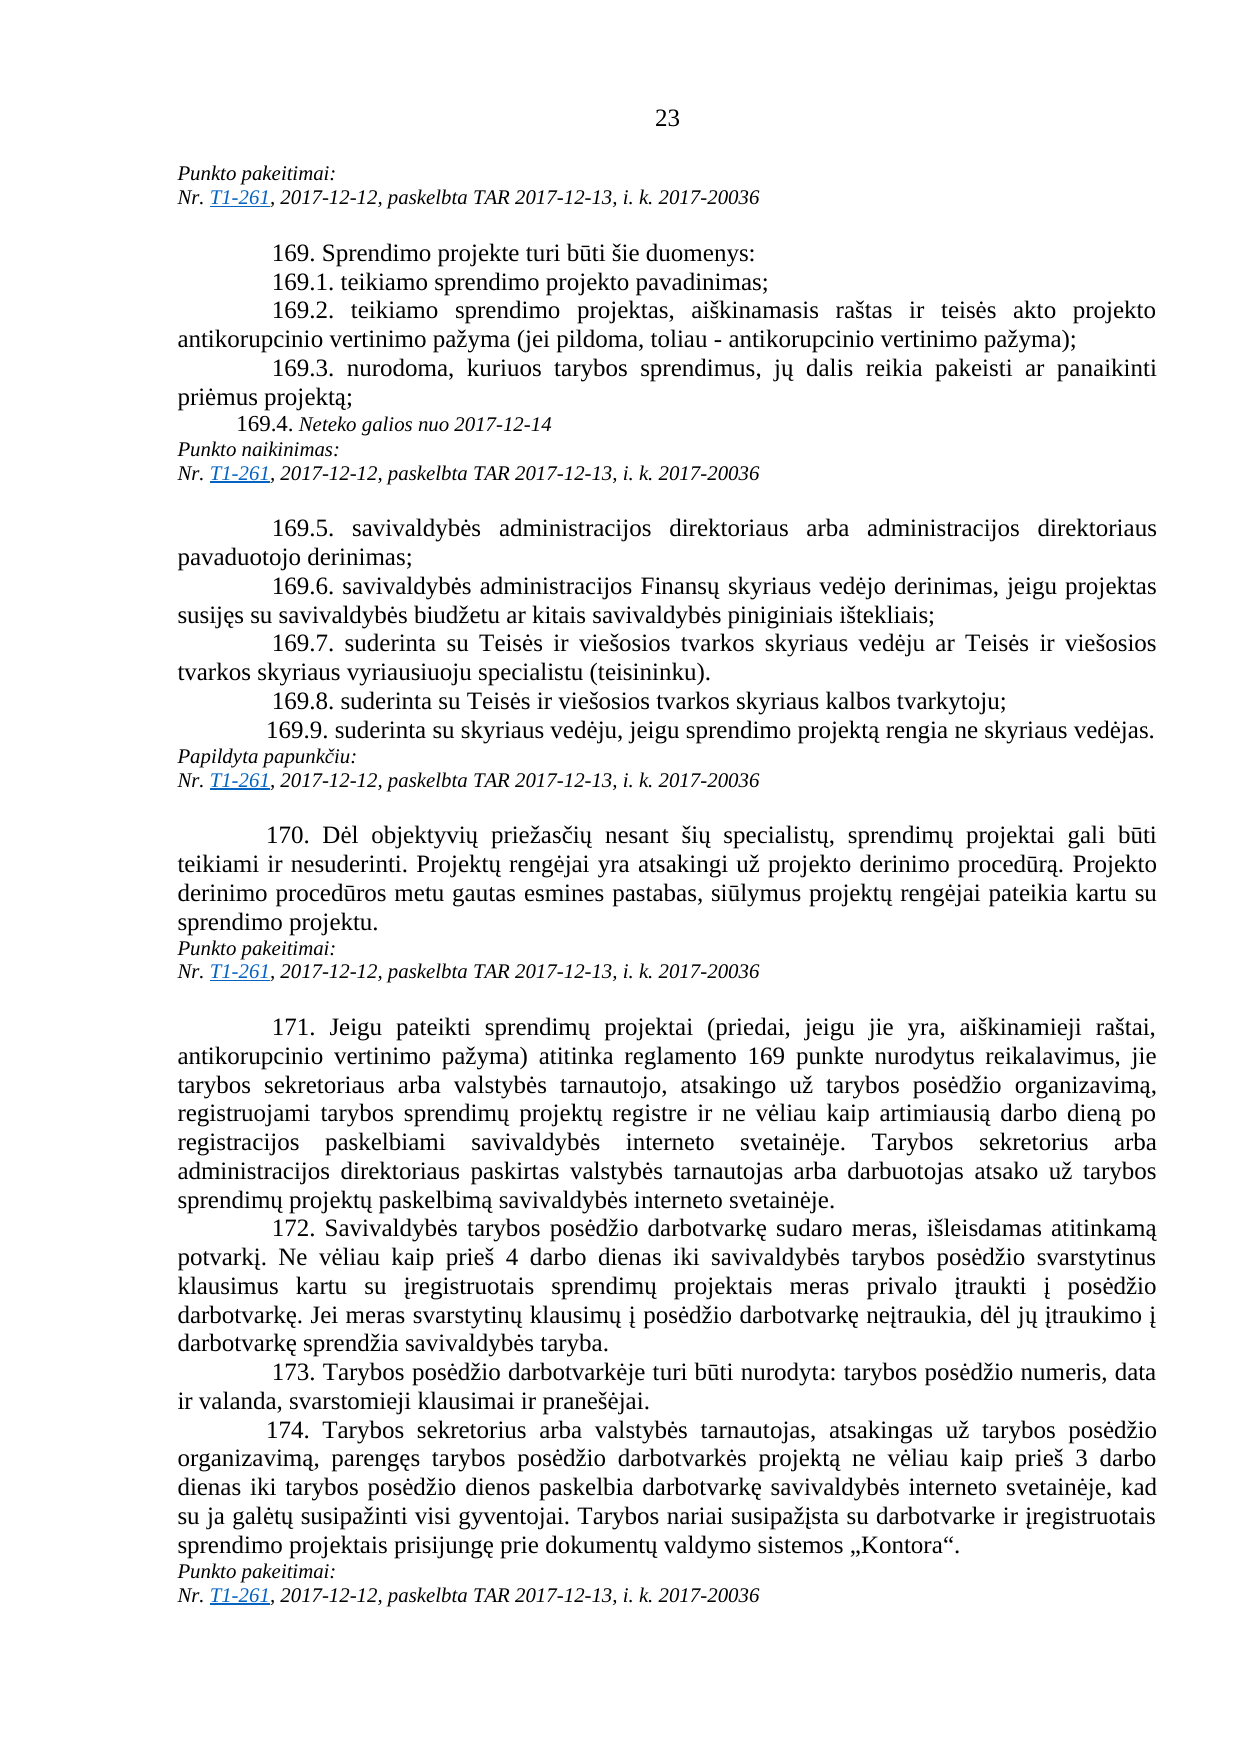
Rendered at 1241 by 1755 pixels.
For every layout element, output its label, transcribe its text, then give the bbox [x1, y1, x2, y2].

text Punkto pakeitimai: [177, 935, 1158, 959]
text Nr. T1-261, 2017-12-12, paskelbta TAR 2017-12-13, i. k. 2017-20036 [177, 185, 1158, 209]
text 169.2. teikiamo sprendimo projektas, aiškinamasis raštas ir teisės akto projekto antikorupcinio vertinimo pažyma (jei pildoma, toliau - antikorupcinio vertinimo pažyma); [177, 295, 1158, 353]
text 169.5. savivaldybės administracijos direktoriaus arba administracijos direktoriaus pavaduotojo derinimas; [177, 513, 1158, 571]
text Punkto pakeitimai: [177, 1558, 1158, 1583]
text 171. Jeigu pateikti sprendimų projektai (priedai, jeigu jie yra, aiškinamieji raštai, antikorupcinio vertinimo pažyma) atitinka reglamento 169 punkte nurodytus reikalavimus, jie tarybos sekretoriaus arba valstybės tarnautojo, atsakingo už tarybos posėdžio organizavimą, registruojami tarybos sprendimų projektų registre ir ne vėliau kaip artimiausią darbo dieną po registracijos paskelbiami savivaldybės interneto svetainėje. Tarybos sekretorius arba administracijos direktoriaus paskirtas valstybės tarnautojas arba darbuotojas atsako už tarybos sprendimų projektų paskelbimą savivaldybės interneto svetainėje. [177, 1012, 1158, 1213]
text 169.6. savivaldybės administracijos Finansų skyriaus vedėjo derinimas, jeigu projektas susijęs su savivaldybės biudžetu ar kitais savivaldybės piniginiais ištekliais; [177, 571, 1158, 628]
text 169.1. teikiamo sprendimo projekto pavadinimas; [177, 267, 1158, 295]
text 169.3. nurodoma, kuriuos tarybos sprendimus, jų dalis reikia pakeisti ar panaikinti priėmus projektą; [177, 353, 1158, 410]
text 170. Dėl objektyvių priežasčių nesant šių specialistų, sprendimų projektai gali būti teikiami ir nesuderinti. Projektų rengėjai yra atsakingi už projekto derinimo procedūrą. Projekto derinimo procedūros metu gautas esmines pastabas, siūlymus projektų rengėjai pateikia kartu su sprendimo projektu. [177, 820, 1158, 935]
text Papildyta papunkčiu: [177, 743, 1158, 768]
text 169.8. suderinta su Teisės ir viešosios tvarkos skyriaus kalbos tvarkytoju; [177, 686, 1158, 715]
text Punkto naikinimas: [177, 437, 1158, 461]
text Nr. T1-261, 2017-12-12, paskelbta TAR 2017-12-13, i. k. 2017-20036 [177, 959, 1158, 983]
text Nr. T1-261, 2017-12-12, paskelbta TAR 2017-12-13, i. k. 2017-20036 [177, 768, 1158, 792]
text Punkto pakeitimai: [177, 161, 1158, 185]
text 169. Sprendimo projekte turi būti šie duomenys: [177, 238, 1158, 267]
text Nr. T1-261, 2017-12-12, paskelbta TAR 2017-12-13, i. k. 2017-20036 [177, 1583, 1158, 1607]
text 174. Tarybos sekretorius arba valstybės tarnautojas, atsakingas už tarybos posėdžio organizavimą, parengęs tarybos posėdžio darbotvarkės projektą ne vėliau kaip prieš 3 darbo dienas iki tarybos posėdžio dienos paskelbia darbotvarkę savivaldybės interneto svetainėje, kad su ja galėtų susipažinti visi gyventojai. Tarybos nariai susipažįsta su darbotvarke ir įregistruotais sprendimo projektais prisijungę prie dokumentų valdymo sistemos „Kontora“. [177, 1415, 1158, 1558]
text 173. Tarybos posėdžio darbotvarkėje turi būti nurodyta: tarybos posėdžio numeris, data ir valanda, svarstomieji klausimai ir pranešėjai. [177, 1357, 1158, 1415]
text Nr. T1-261, 2017-12-12, paskelbta TAR 2017-12-13, i. k. 2017-20036 [177, 461, 1158, 485]
text 169.7. suderinta su Teisės ir viešosios tvarkos skyriaus vedėju ar Teisės ir viešosios tvarkos skyriaus vyriausiuoju specialistu (teisininku). [177, 628, 1158, 686]
text 172. Savivaldybės tarybos posėdžio darbotvarkę sudaro meras, išleisdamas atitinkamą potvarkį. Ne vėliau kaip prieš 4 darbo dienas iki savivaldybės tarybos posėdžio svarstytinus klausimus kartu su įregistruotais sprendimų projektais meras privalo įtraukti į posėdžio darbotvarkę. Jei meras svarstytinų klausimų į posėdžio darbotvarkę neįtraukia, dėl jų įtraukimo į darbotvarkę sprendžia savivaldybės taryba. [177, 1213, 1158, 1357]
text 169.4. Neteko galios nuo 2017-12-14 [177, 410, 1158, 437]
text 169.9. suderinta su skyriaus vedėju, jeigu sprendimo projektą rengia ne skyriaus vedėjas. [177, 715, 1158, 743]
